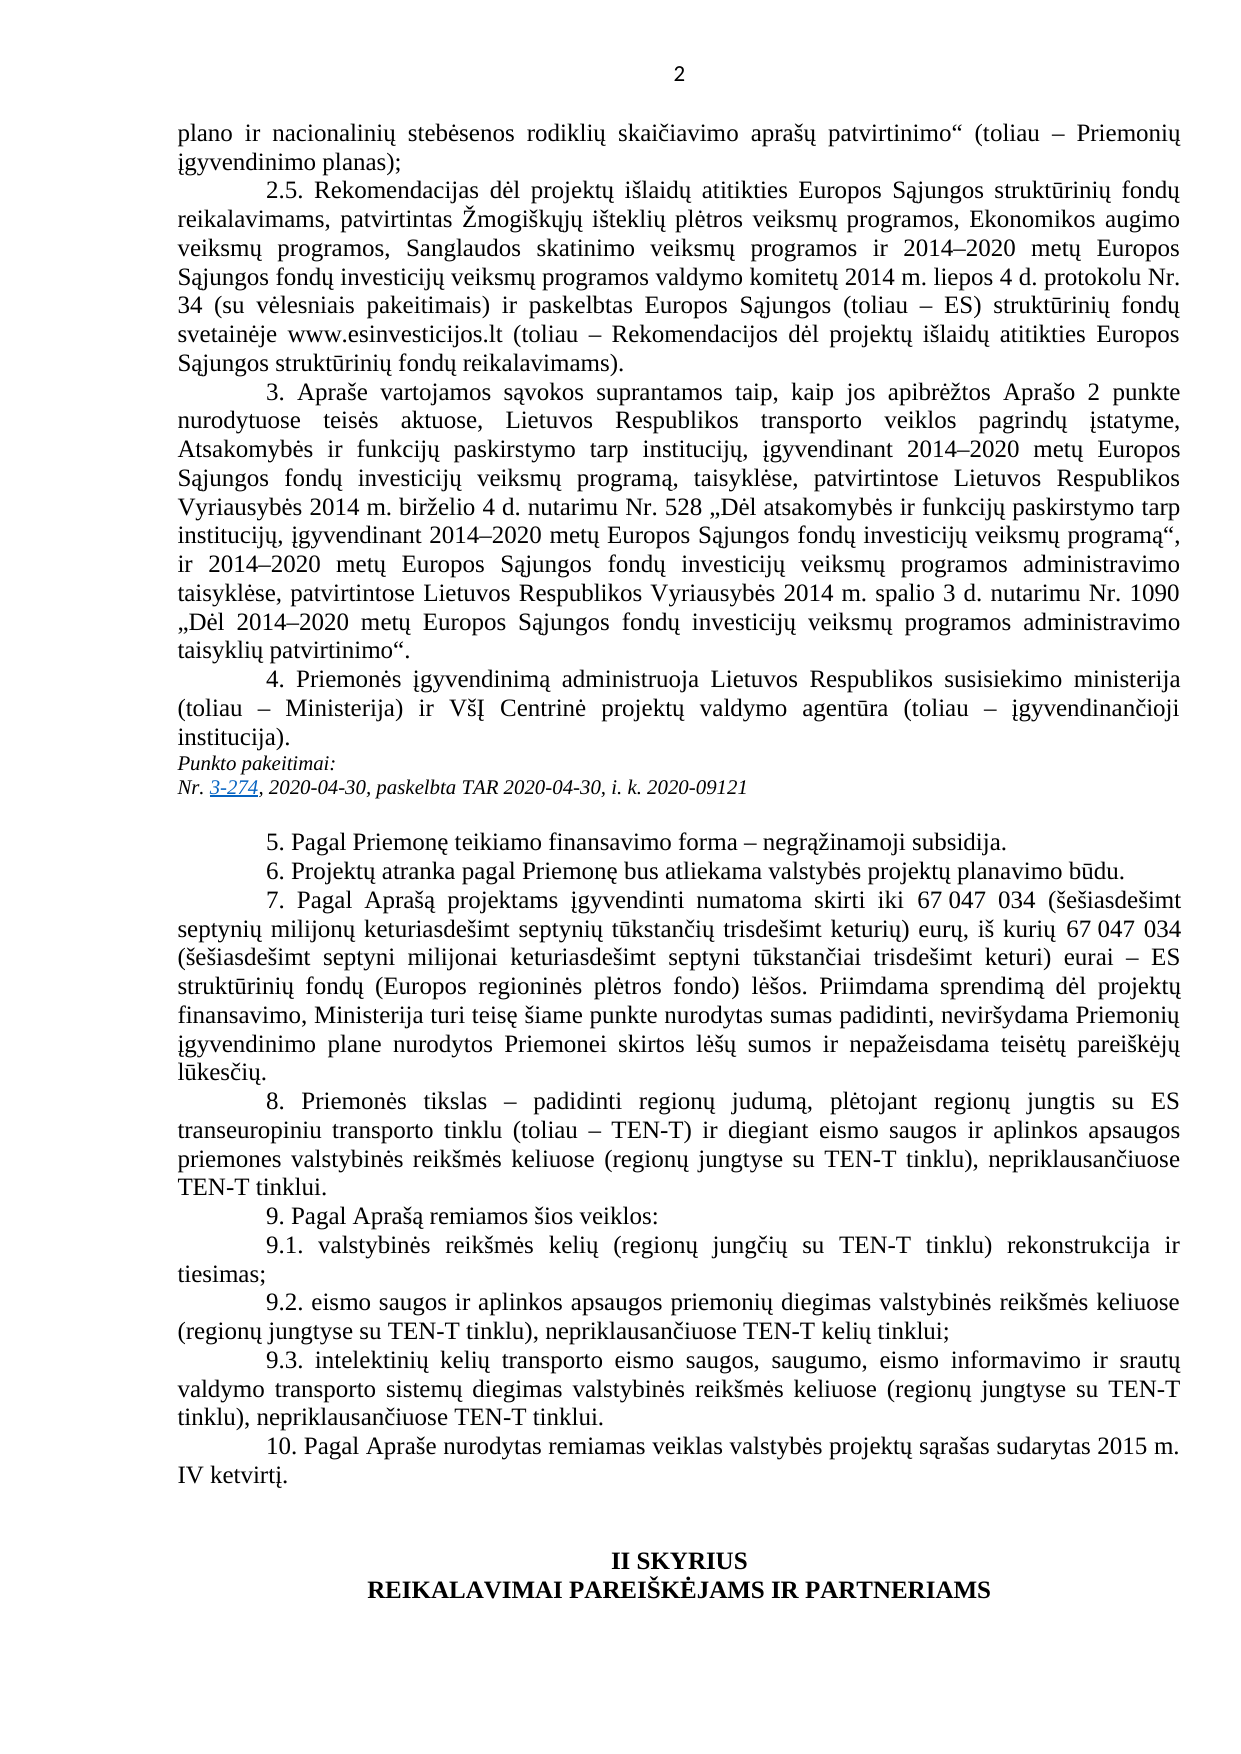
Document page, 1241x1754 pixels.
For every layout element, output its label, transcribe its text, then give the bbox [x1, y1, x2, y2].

text REIKALAVIMAI PAREIŠKĖJAMS IR PARTNERIAMS [177, 1575, 1181, 1604]
text 9.1. valstybinės reikšmės kelių (regionų jungčių su TEN-T tinklu) rekonstrukcija ir tiesimas; [177, 1230, 1181, 1287]
text Nr. 3-274, 2020-04-30, paskelbta TAR 2020-04-30, i. k. 2020-09121 [177, 775, 1181, 799]
text 8. Priemonės tikslas – padidinti regionų judumą, plėtojant regionų jungtis su ES transeuropiniu transporto tinklu (toliau – TEN-T) ir diegiant eismo saugos ir aplinkos apsaugos priemones valstybinės reikšmės keliuose (regionų jungtyse su TEN-T tinklu), nepriklausančiuose TEN-T tinklui. [177, 1086, 1181, 1201]
text 7. Pagal Aprašą projektams įgyvendinti numatoma skirti iki 67 047 034 (šešiasdešimt septynių milijonų keturiasdešimt septynių tūkstančių trisdešimt keturių) eurų, iš kurių 67 047 034 (šešiasdešimt septyni milijonai keturiasdešimt septyni tūkstančiai trisdešimt keturi) eurai – ES struktūrinių fondų (Europos regioninės plėtros fondo) lėšos. Priimdama sprendimą dėl projektų finansavimo, Ministerija turi teisę šiame punkte nurodytas sumas padidinti, neviršydama Priemonių įgyvendinimo plane nurodytos Priemonei skirtos lėšų sumos ir nepažeisdama teisėtų pareiškėjų lūkesčių. [177, 885, 1181, 1086]
text 4. Priemonės įgyvendinimą administruoja Lietuvos Respublikos susisiekimo ministerija (toliau – Ministerija) ir VšĮ Centrinė projektų valdymo agentūra (toliau – įgyvendinančioji institucija). [177, 664, 1181, 751]
text 5. Pagal Priemonę teikiamo finansavimo forma – negrąžinamoji subsidija. [177, 827, 1181, 856]
text 10. Pagal Apraše nurodytas remiamas veiklas valstybės projektų sąrašas sudarytas 2015 m. IV ketvirtį. [177, 1431, 1181, 1489]
text 2.5. Rekomendacijas dėl projektų išlaidų atitikties Europos Sąjungos struktūrinių fondų reikalavimams, patvirtintas Žmogiškųjų išteklių plėtros veiksmų programos, Ekonomikos augimo veiksmų programos, Sanglaudos skatinimo veiksmų programos ir 2014–2020 metų Europos Sąjungos fondų investicijų veiksmų programos valdymo komitetų 2014 m. liepos 4 d. protokolu Nr. 34 (su vėlesniais pakeitimais) ir paskelbtas Europos Sąjungos (toliau – ES) struktūrinių fondų svetainėje www.esinvesticijos.lt (toliau – Rekomendacijos dėl projektų išlaidų atitikties Europos Sąjungos struktūrinių fondų reikalavimams). [177, 176, 1181, 377]
text Punkto pakeitimai: [177, 751, 1181, 775]
text 9. Pagal Aprašą remiamos šios veiklos: [177, 1201, 1181, 1230]
text plano ir nacionalinių stebėsenos rodiklių skaičiavimo aprašų patvirtinimo“ (toliau – Priemonių įgyvendinimo planas); [177, 118, 1181, 176]
text II SKYRIUS [177, 1546, 1181, 1575]
text 6. Projektų atranka pagal Priemonę bus atliekama valstybės projektų planavimo būdu. [177, 856, 1181, 885]
text 3. Apraše vartojamos sąvokos suprantamos taip, kaip jos apibrėžtos Aprašo 2 punkte nurodytuose teisės aktuose, Lietuvos Respublikos transporto veiklos pagrindų įstatyme, Atsakomybės ir funkcijų paskirstymo tarp institucijų, įgyvendinant 2014–2020 metų Europos Sąjungos fondų investicijų veiksmų programą, taisyklėse, patvirtintose Lietuvos Respublikos Vyriausybės 2014 m. birželio 4 d. nutarimu Nr. 528 „Dėl atsakomybės ir funkcijų paskirstymo tarp institucijų, įgyvendinant 2014–2020 metų Europos Sąjungos fondų investicijų veiksmų programą“, ir 2014–2020 metų Europos Sąjungos fondų investicijų veiksmų programos administravimo taisyklėse, patvirtintose Lietuvos Respublikos Vyriausybės 2014 m. spalio 3 d. nutarimu Nr. 1090 „Dėl 2014–2020 metų Europos Sąjungos fondų investicijų veiksmų programos administravimo taisyklių patvirtinimo“. [177, 377, 1181, 664]
text 9.3. intelektinių kelių transporto eismo saugos, saugumo, eismo informavimo ir srautų valdymo transporto sistemų diegimas valstybinės reikšmės keliuose (regionų jungtyse su TEN-T tinklu), nepriklausančiuose TEN-T tinklui. [177, 1345, 1181, 1431]
text 9.2. eismo saugos ir aplinkos apsaugos priemonių diegimas valstybinės reikšmės keliuose (regionų jungtyse su TEN-T tinklu), nepriklausančiuose TEN-T kelių tinklui; [177, 1287, 1181, 1345]
